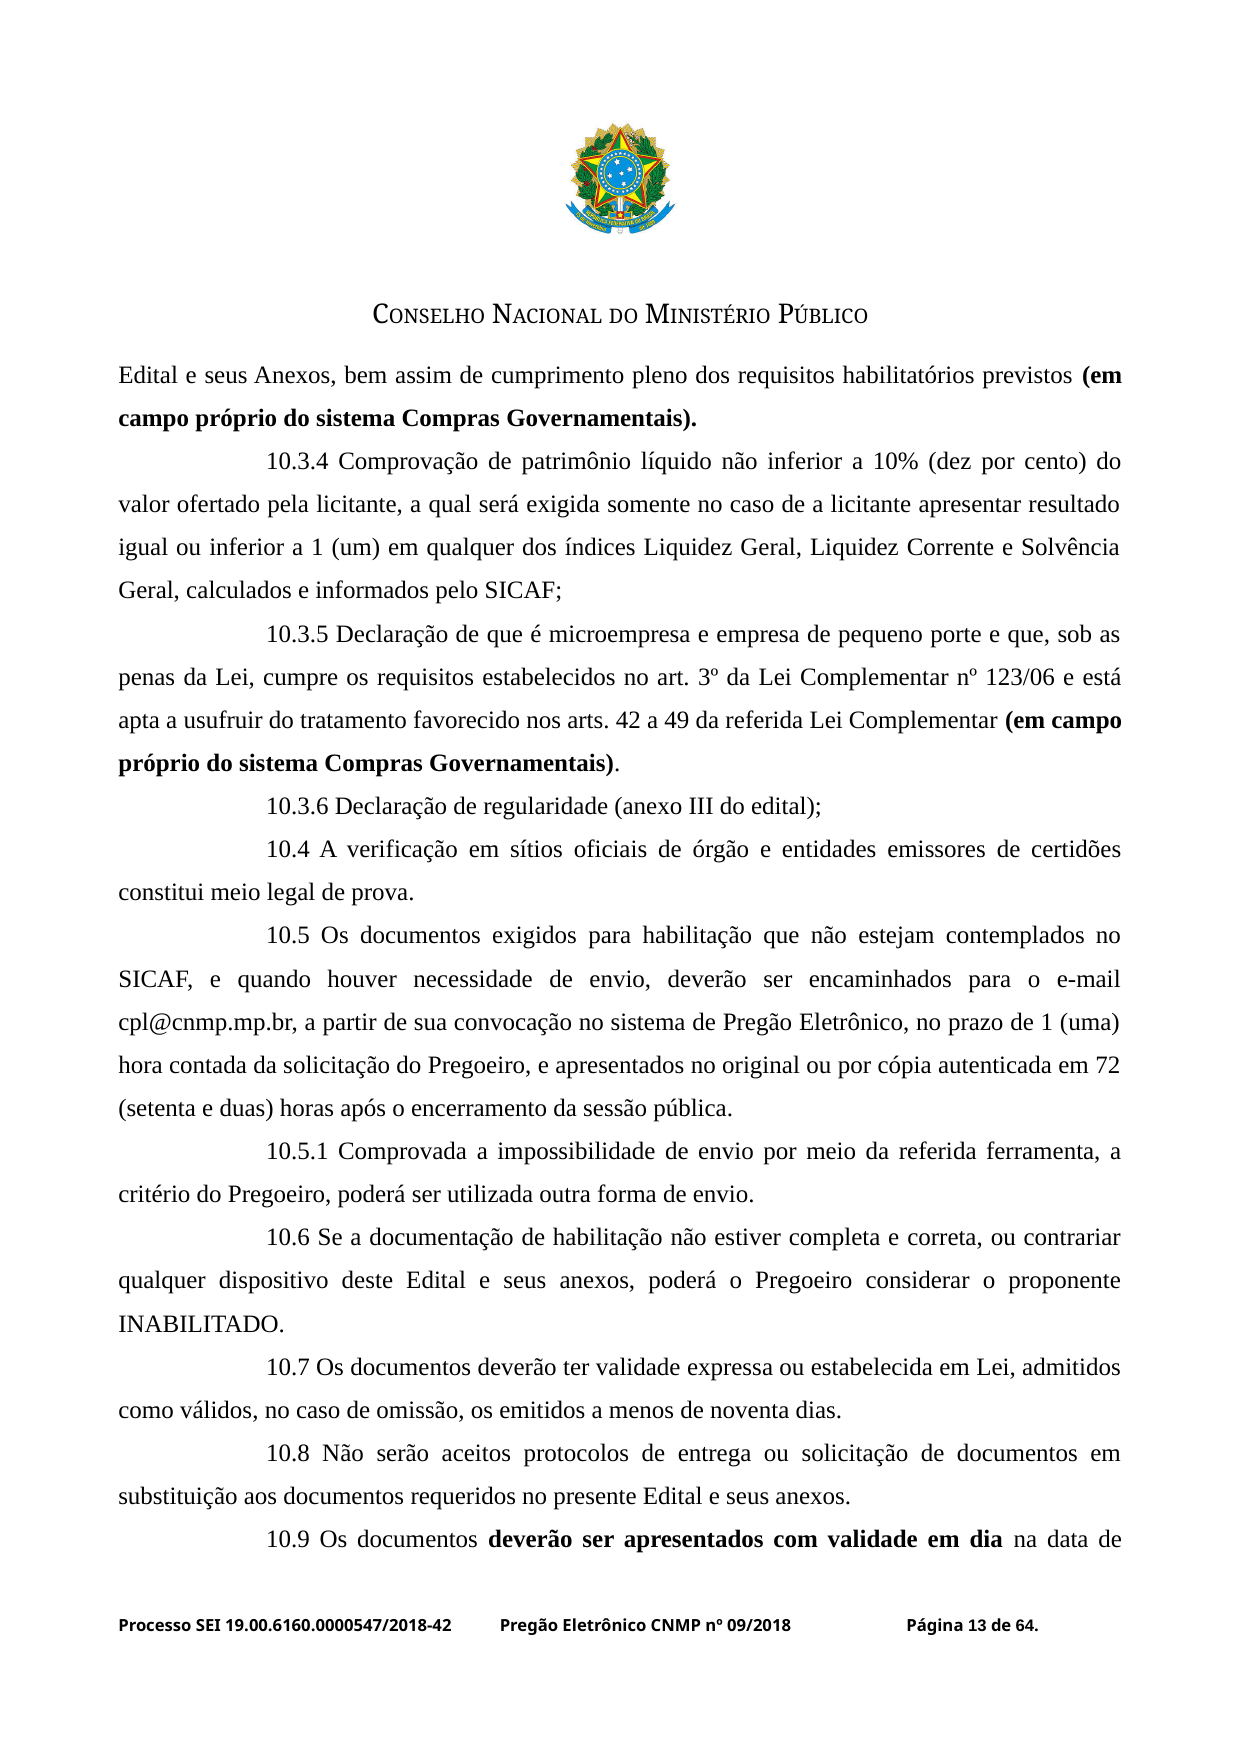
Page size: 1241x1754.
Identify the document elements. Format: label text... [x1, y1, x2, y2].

text Edital e seus Anexos, bem assim de cumprimento pleno dos requisitos habilitatórios previstos (em campo próprio do sistema Compras Governamentais). [118, 360, 1122, 432]
text 10.3.4 Comprovação de patrimônio líquido não inferior a 10% (dez por cento) do valor ofertado pela licitante, a qual será exigida somente no caso de a licitante apresentar resultado igual ou inferior a 1 (um) em qualquer dos índices Liquidez Geral, Liquidez Corrente e Solvência Geral, calculados e informados pelo SICAF; [118, 446, 1122, 604]
text 10.3.5 Declaração de que é microempresa e empresa de pequeno porte e que, sob as penas da Lei, cumpre os requisitos estabelecidos no art. 3º da Lei Complementar nº 123/06 e está apta a usufruir do tratamento favorecido nos arts. 42 a 49 da referida Lei Complementar (em campo próprio do sistema Compras Governamentais). [118, 619, 1122, 777]
text 10.9 Os documentos deverão ser apresentados com validade em dia na data de [118, 1524, 1122, 1553]
text 10.5.1 Comprovada a impossibilidade de envio por meio da referida ferramenta, a critério do Pregoeiro, poderá ser utilizada outra forma de envio. [118, 1136, 1122, 1208]
text 10.5 Os documentos exigidos para habilitação que não estejam contemplados no SICAF, e quando houver necessidade de envio, deverão ser encaminhados para o e-mail cpl@cnmp.mp.br, a partir de sua convocação no sistema de Pregão Eletrônico, no prazo de 1 (uma) hora contada da solicitação do Pregoeiro, e apresentados no original ou por cópia autenticada em 72 (setenta e duas) horas após o encerramento da sessão pública. [118, 921, 1122, 1122]
text 10.6 Se a documentação de habilitação não estiver completa e correta, ou contrariar qualquer dispositivo deste Edital e seus anexos, poderá o Pregoeiro considerar o proponente INABILITADO. [118, 1222, 1122, 1337]
text 10.4 A verificação em sítios oficiais de órgão e entidades emissores de certidões constitui meio legal de prova. [118, 834, 1122, 906]
text 10.8 Não serão aceitos protocolos de entrega ou solicitação de documentos em substituição aos documentos requeridos no presente Edital e seus anexos. [118, 1438, 1122, 1510]
text 10.3.6 Declaração de regularidade (anexo III do edital); [118, 791, 1122, 820]
text 10.7 Os documentos deverão ter validade expressa ou estabelecida em Lei, admitidos como válidos, no caso de omissão, os emitidos a menos de noventa dias. [118, 1352, 1122, 1424]
